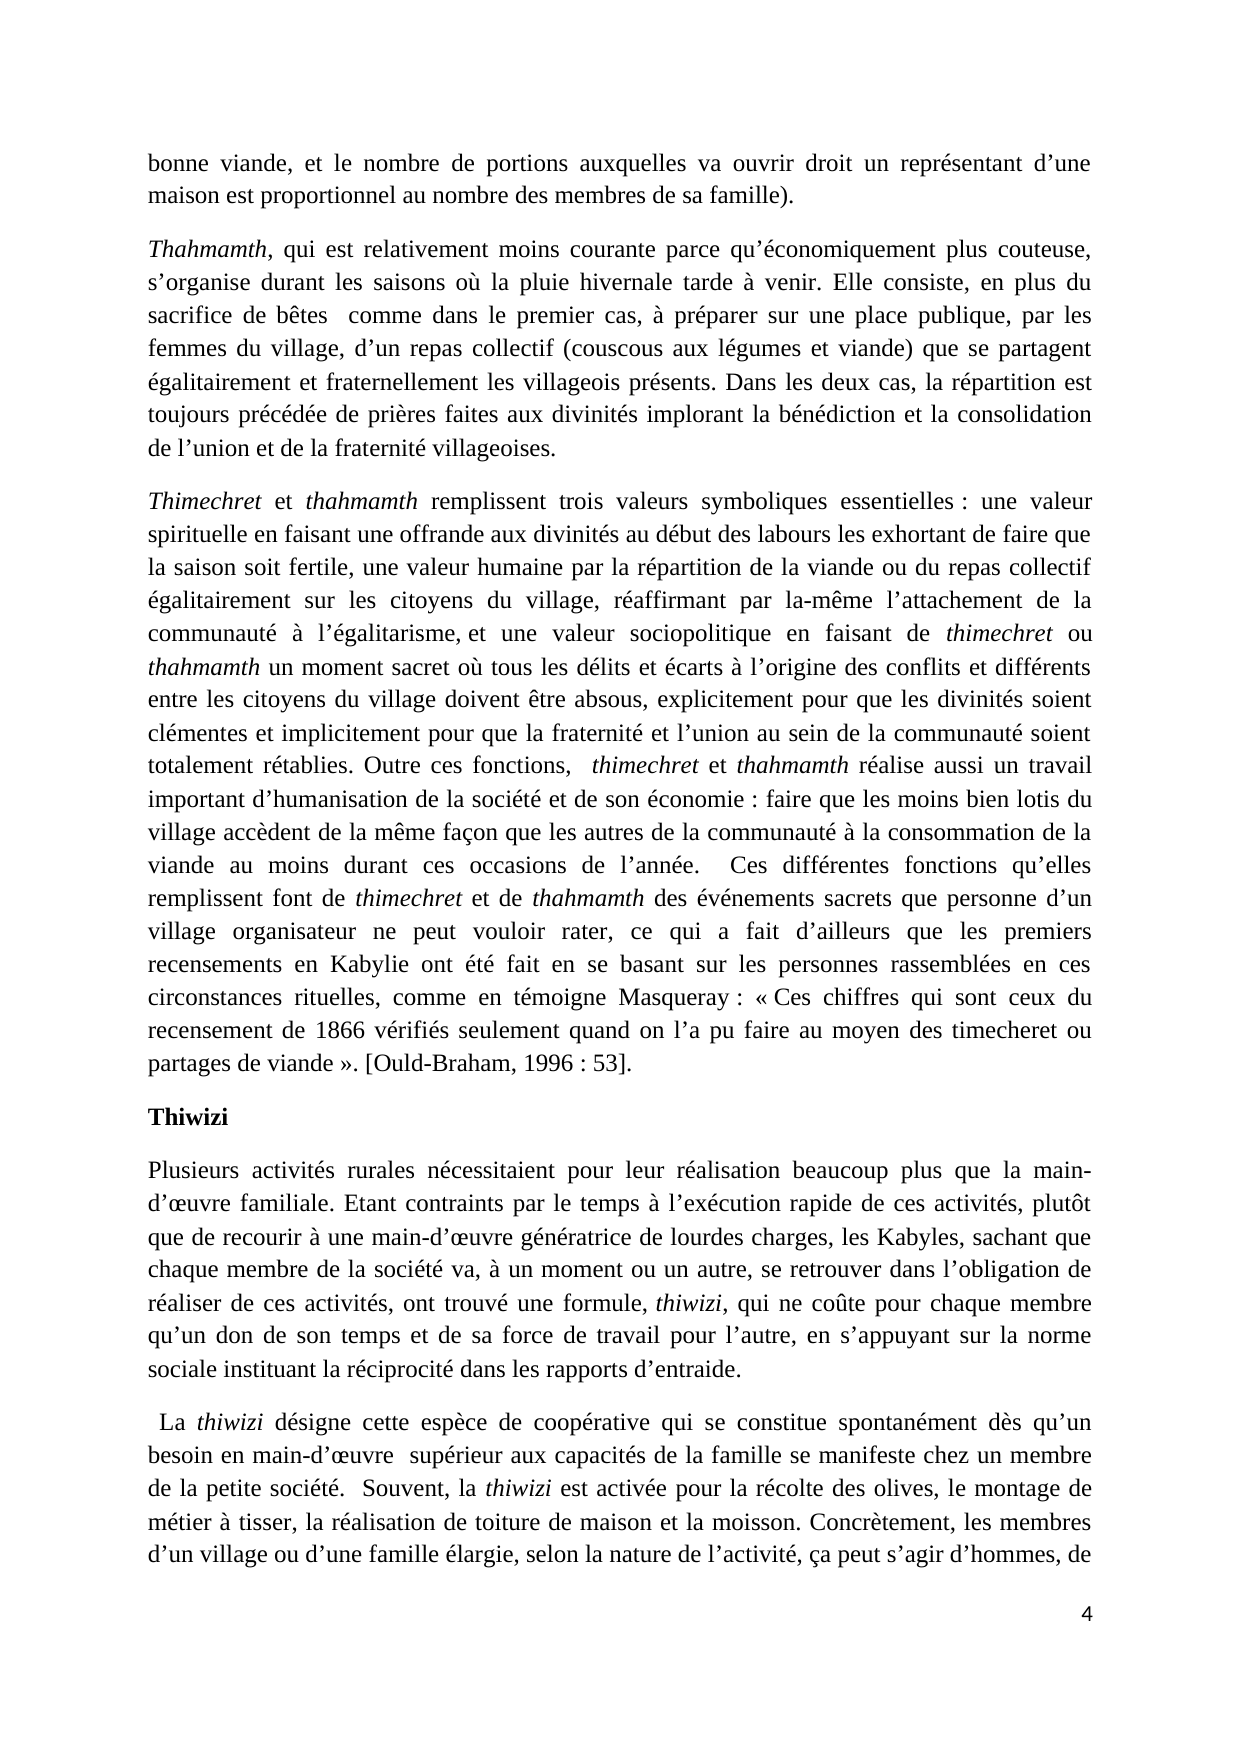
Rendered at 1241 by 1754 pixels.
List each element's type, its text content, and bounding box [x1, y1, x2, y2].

text Thimechret et thahmamth remplissent trois valeurs symboliques essentielles : une valeur spirituelle en faisant une offrande aux divinités au début des labours les exhortant de faire que la saison soit fertile, une valeur humaine par la répartition de la viande ou du repas collectif égalitairement sur les citoyens du village, réaffirmant par la-même l’attachement de la communauté à l’égalitarisme, et une valeur sociopolitique en faisant de thimechret ou thahmamth un moment sacret où tous les délits et écarts à l’origine des conflits et différents entre les citoyens du village doivent être absous, explicitement pour que les divinités soient clémentes et implicitement pour que la fraternité et l’union au sein de la communauté soient totalement rétablies. Outre ces fonctions, thimechret et thahmamth réalise aussi un travail important d’humanisation de la société et de son économie : faire que les moins bien lotis du village accèdent de la même façon que les autres de la communauté à la consommation de la viande au moins durant ces occasions de l’année. Ces différentes fonctions qu’elles remplissent font de thimechret et de thahmamth des événements sacrets que personne d’un village organisateur ne peut vouloir rater, ce qui a fait d’ailleurs que les premiers recensements en Kabylie ont été fait en se basant sur les personnes rassemblées en ces circonstances rituelles, comme en témoigne Masqueray : « Ces chiffres qui sont ceux du recensement de 1866 vérifiés seulement quand on l’a pu faire au moyen des timecheret ou partages de viande ». [Ould-Braham, 1996 : 53]. [148, 486, 1093, 1077]
text bonne viande, et le nombre de portions auxquelles va ouvrir droit un représentant d’une maison est proportionnel au nombre des membres de sa famille). [148, 148, 1093, 209]
text Thahmamth, qui est relativement moins courante parce qu’économiquement plus couteuse, s’organise durant les saisons où la pluie hivernale tarde à venir. Elle consiste, en plus du sacrifice de bêtes comme dans le premier cas, à préparer sur une place publique, par les femmes du village, d’un repas collectif (couscous aux légumes et viande) que se partagent égalitairement et fraternellement les villageois présents. Dans les deux cas, la répartition est toujours précédée de prières faites aux divinités implorant la bénédiction et la consolidation de l’union et de la fraternité villageoises. [148, 234, 1093, 461]
text La thiwizi désigne cette espèce de coopérative qui se constitue spontanément dès qu’un besoin en main-d’œuvre supérieur aux capacités de la famille se manifeste chez un membre de la petite société. Souvent, la thiwizi est activée pour la récolte des olives, le montage de métier à tisser, la réalisation de toiture de maison et la moisson. Concrètement, les membres d’un village ou d’une famille élargie, selon la nature de l’activité, ça peut s’agir d’hommes, de [148, 1407, 1093, 1568]
text Thiwizi [148, 1102, 1093, 1130]
text Plusieurs activités rurales nécessitaient pour leur réalisation beaucoup plus que la main-d’œuvre familiale. Etant contraints par le temps à l’exécution rapide de ces activités, plutôt que de recourir à une main-d’œuvre génératrice de lourdes charges, les Kabyles, sachant que chaque membre de la société va, à un moment ou un autre, se retrouver dans l’obligation de réaliser de ces activités, ont trouvé une formule, thiwizi, qui ne coûte pour chaque membre qu’un don de son temps et de sa force de travail pour l’autre, en s’appuyant sur la norme sociale instituant la réciprocité dans les rapports d’entraide. [148, 1156, 1093, 1382]
